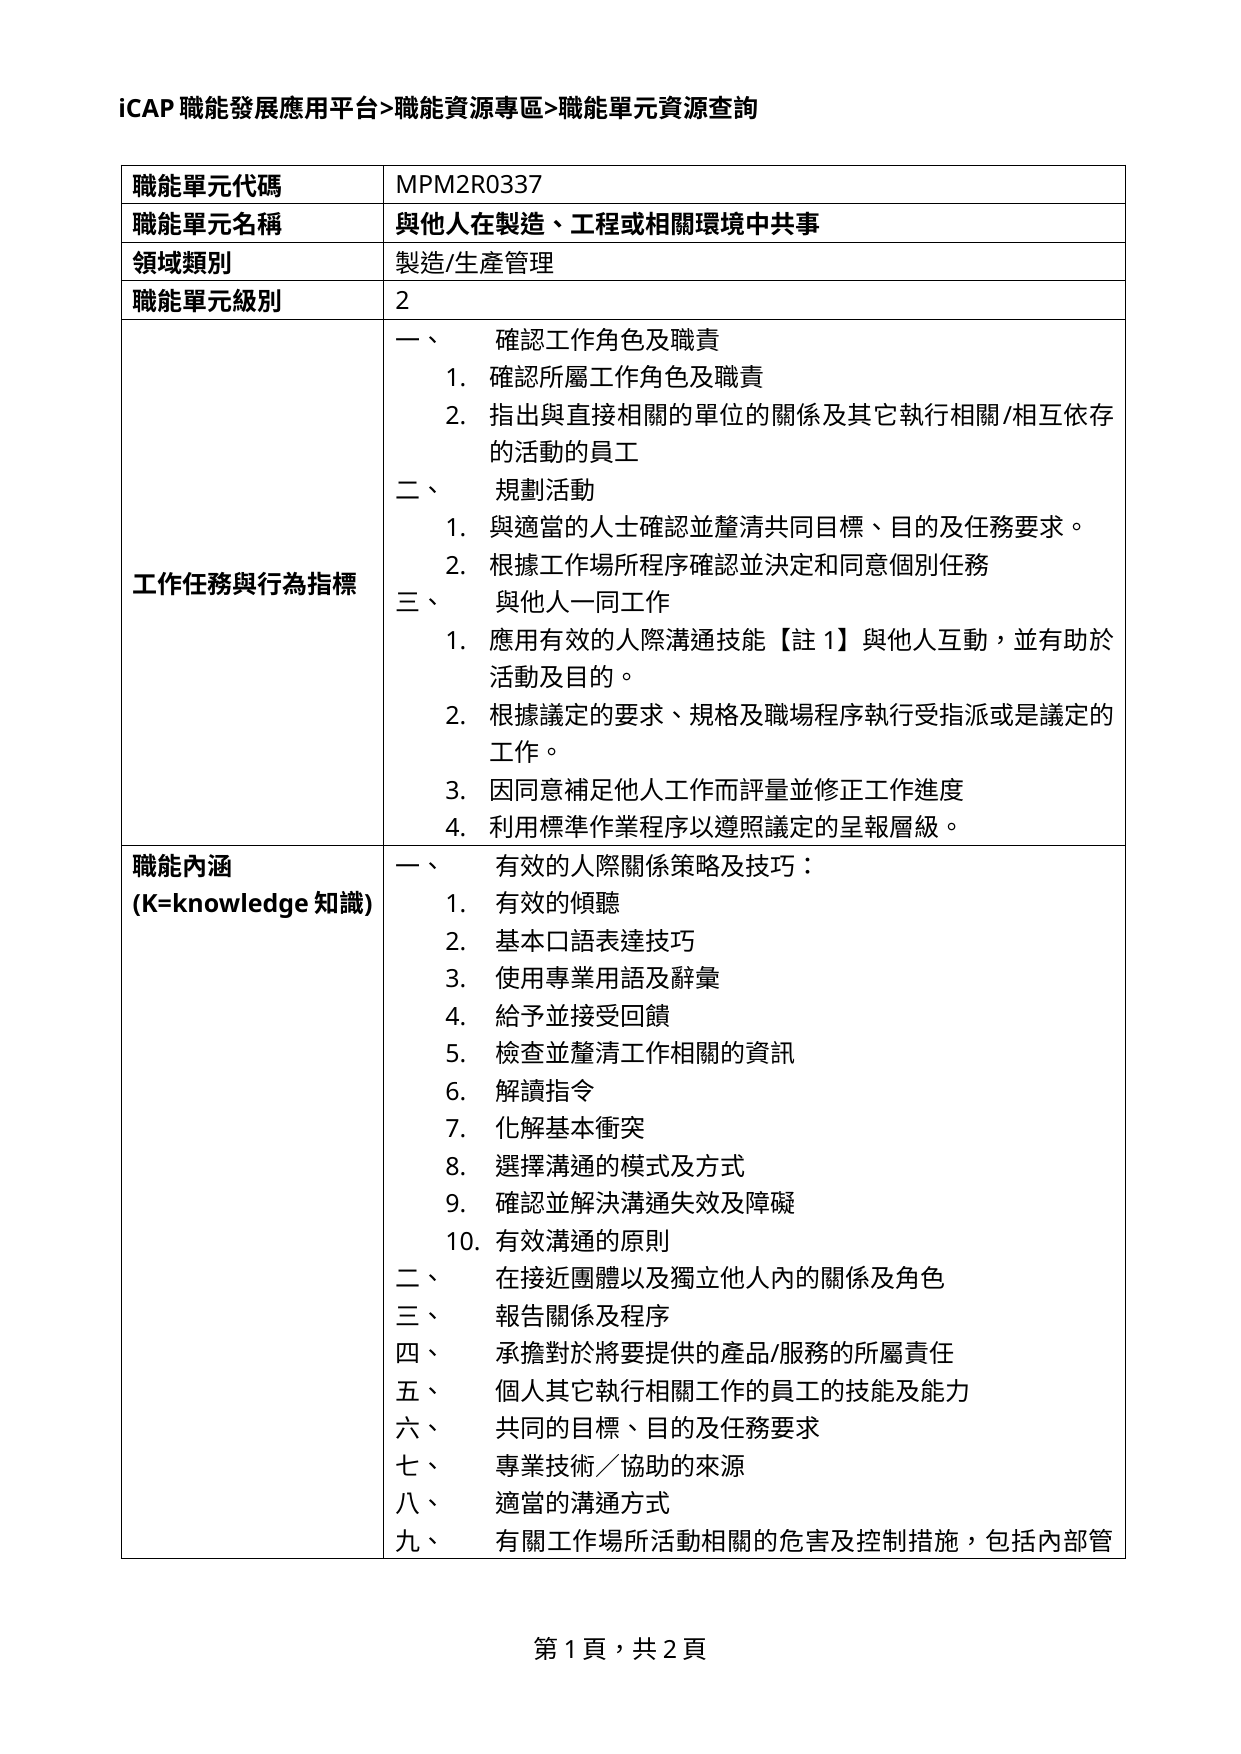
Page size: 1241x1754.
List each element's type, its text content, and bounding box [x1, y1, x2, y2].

table_cell 職能單元名稱 [122, 204, 383, 242]
table_cell 工作任務與行為指標 [122, 320, 383, 845]
table_cell 職能單元級別 [122, 281, 383, 319]
table_cell 確認工作角色及職責 確認所屬工作角色及職責 指出與直接相關的單位的關係及其它執行相關/相互依存的活動的員工 規劃活動 與適當的人士確認並釐清共同目標、目的及任務要求。 根據工作場所程序確認並決定和同意個別任務 與他人一同工作 應用有效的人際溝通技能【註1】與他人互動，並有助於活動及目的。 根據議定的要求、規格及職場程序執行受指派或是議定的工作。 因同意補足他人工作而評量並修正工作進度 利用標準作業程序以遵照議定的呈報層級。 [384, 320, 1125, 845]
table_cell 與他人在製造、工程或相關環境中共事 [384, 204, 1125, 242]
table_cell 有效的人際關係策略及技巧： 有效的傾聽 基本口語表達技巧 使用專業用語及辭彙 給予並接受回饋 檢查並釐清工作相關的資訊 解讀指令 化解基本衝突 選擇溝通的模式及方式 確認並解決溝通失效及障礙 有效溝通的原則 在接近團體以及獨立他人內的關係及角色 報告關係及程序 承擔對於將要提供的產品/服務的所屬責任 個人其它執行相關工作的員工的技能及能力 共同的目標、目的及任務要求 專業技術／協助的來源 適當的溝通方式 有關工作場所活動相關的危害及控制措施，包括內部管理 安全工作實務及程序 [384, 846, 1125, 1558]
table_header MPM2R0337 [384, 166, 1125, 203]
table_cell 製造/生產管理 [384, 243, 1125, 280]
table_header 職能單元代碼 [122, 166, 383, 203]
table_cell 2 [384, 281, 1125, 319]
table_cell 領域類別 [122, 243, 383, 280]
table_cell 職能內涵 (K=knowledge知識) [122, 846, 383, 1558]
